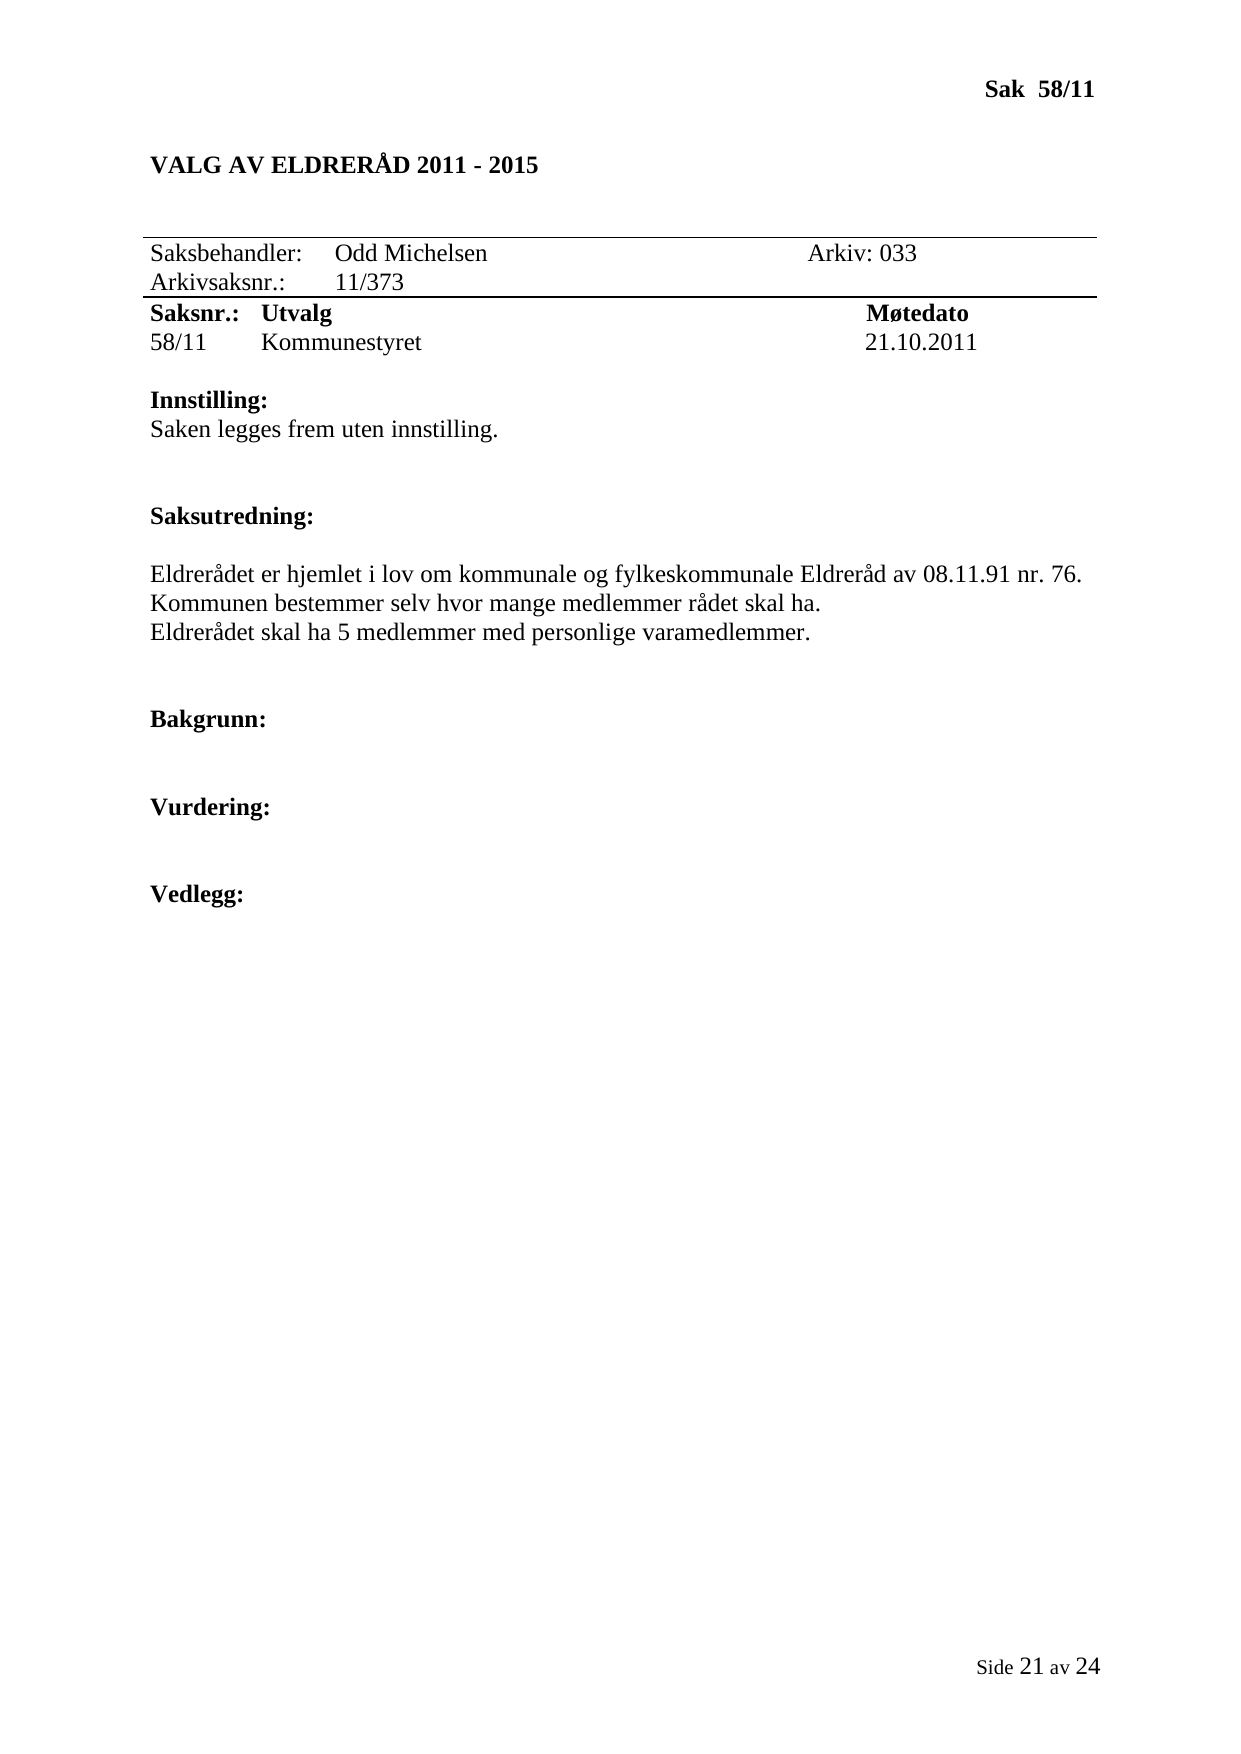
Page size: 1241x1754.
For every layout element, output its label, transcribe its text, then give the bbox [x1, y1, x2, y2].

table_header [1097, 237, 1107, 267]
table_cell [1097, 267, 1107, 296]
table_cell [800, 267, 1097, 296]
table_cell Utvalg [254, 298, 859, 326]
text Eldrerådet er hjemlet i lov om kommunale og fylkeskommunale Eldreråd av 08.11.91 nr. 76. [150, 559, 1100, 588]
table_cell [569, 267, 800, 296]
text Saksutredning: [150, 501, 1100, 530]
text 58/11 Kommunestyret 21.10.2011 [150, 326, 1100, 356]
table_cell Arkivsaksnr.: [143, 267, 327, 296]
text Vurdering: [150, 791, 1100, 821]
text Saken legges frem uten innstilling. [150, 414, 1100, 443]
table_header Arkiv: 033 [800, 238, 1097, 267]
text VALG AV ELDRERÅD 2011 - 2015 [150, 150, 1100, 179]
table_header Odd Michelsen [327, 238, 800, 267]
table_cell 11/373 [327, 267, 569, 296]
table_cell Møtedato [859, 296, 1107, 326]
text Kommunen bestemmer selv hvor mange medlemmer rådet skal ha. [150, 588, 1100, 617]
text Eldrerådet skal ha 5 medlemmer med personlige varamedlemmer. [150, 617, 1100, 646]
table_header Saksbehandler: [143, 238, 327, 267]
table_cell Saksnr.: [143, 298, 253, 326]
text Bakgrunn: [150, 704, 1100, 733]
text Vedlegg: [150, 879, 1100, 908]
text Innstilling: [150, 384, 1100, 414]
